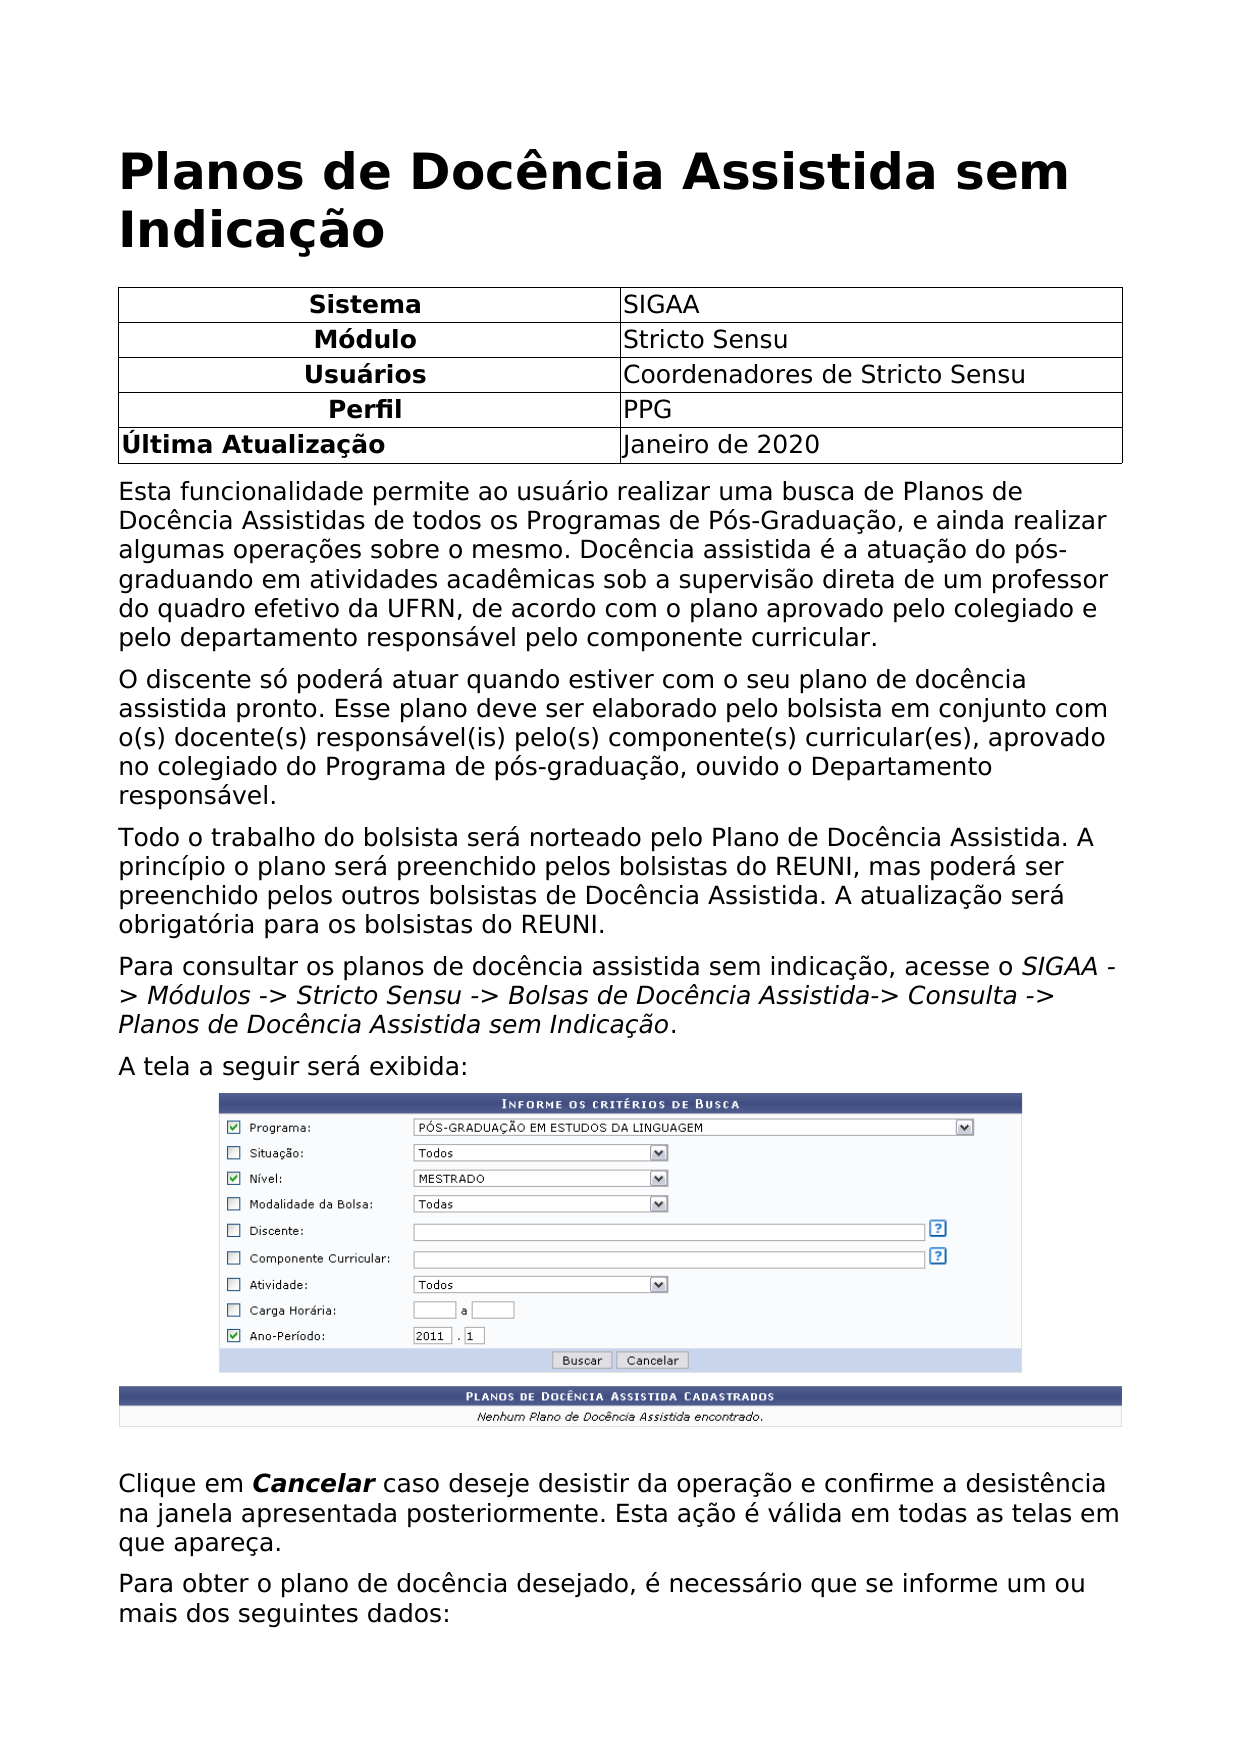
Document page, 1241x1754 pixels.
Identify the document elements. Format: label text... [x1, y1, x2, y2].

table_header SIGAA [621, 288, 1122, 322]
table_cell Usuários [119, 358, 620, 392]
subtitle Planos de Docência Assistida sem Indicação [118, 143, 1122, 259]
table_cell Coordenadores de Stricto Sensu [621, 358, 1122, 392]
text Para consultar os planos de docência assistida sem indicação, acesse o SIGAA -> Módulos -> Stricto Sensu -> Bolsas de Docência Assistida-> Consulta -> Planos de Docência Assistida sem Indicação. [118, 952, 1122, 1040]
table_cell Módulo [119, 323, 620, 357]
text Clique em Cancelar caso deseje desistir da operação e confirme a desistência na janela apresentada posteriormente. Esta ação é válida em todas as telas em que apareça. [118, 1469, 1122, 1557]
text Para obter o plano de docência desejado, é necessário que se informe um ou mais dos seguintes dados: [118, 1569, 1122, 1628]
table_cell Janeiro de 2020 [621, 428, 1122, 462]
table_cell PPG [621, 393, 1122, 427]
table_cell Perfil [119, 393, 620, 427]
text O discente só poderá atuar quando estiver com o seu plano de docência assistida pronto. Esse plano deve ser elaborado pelo bolsista em conjunto com o(s) docente(s) responsável(is) pelo(s) componente(s) curricular(es), aprovado no colegiado do Programa de pós-graduação, ouvido o Departamento responsável. [118, 665, 1122, 811]
text Todo o trabalho do bolsista será norteado pelo Plano de Docência Assistida. A princípio o plano será preenchido pelos bolsistas do REUNI, mas poderá ser preenchido pelos outros bolsistas de Docência Assistida. A atualização será obrigatória para os bolsistas do REUNI. [118, 823, 1122, 940]
table_cell Última Atualização [119, 428, 620, 462]
text A tela a seguir será exibida: [118, 1052, 1122, 1081]
picture [118, 1093, 1123, 1428]
table_cell Stricto Sensu [621, 323, 1122, 357]
text Esta funcionalidade permite ao usuário realizar uma busca de Planos de Docência Assistidas de todos os Programas de Pós-Graduação, e ainda realizar algumas operações sobre o mesmo. Docência assistida é a atuação do pós-graduando em atividades acadêmicas sob a supervisão direta de um professor do quadro efetivo da UFRN, de acordo com o plano aprovado pelo colegiado e pelo departamento responsável pelo componente curricular. [118, 477, 1122, 652]
table_header Sistema [119, 288, 620, 322]
